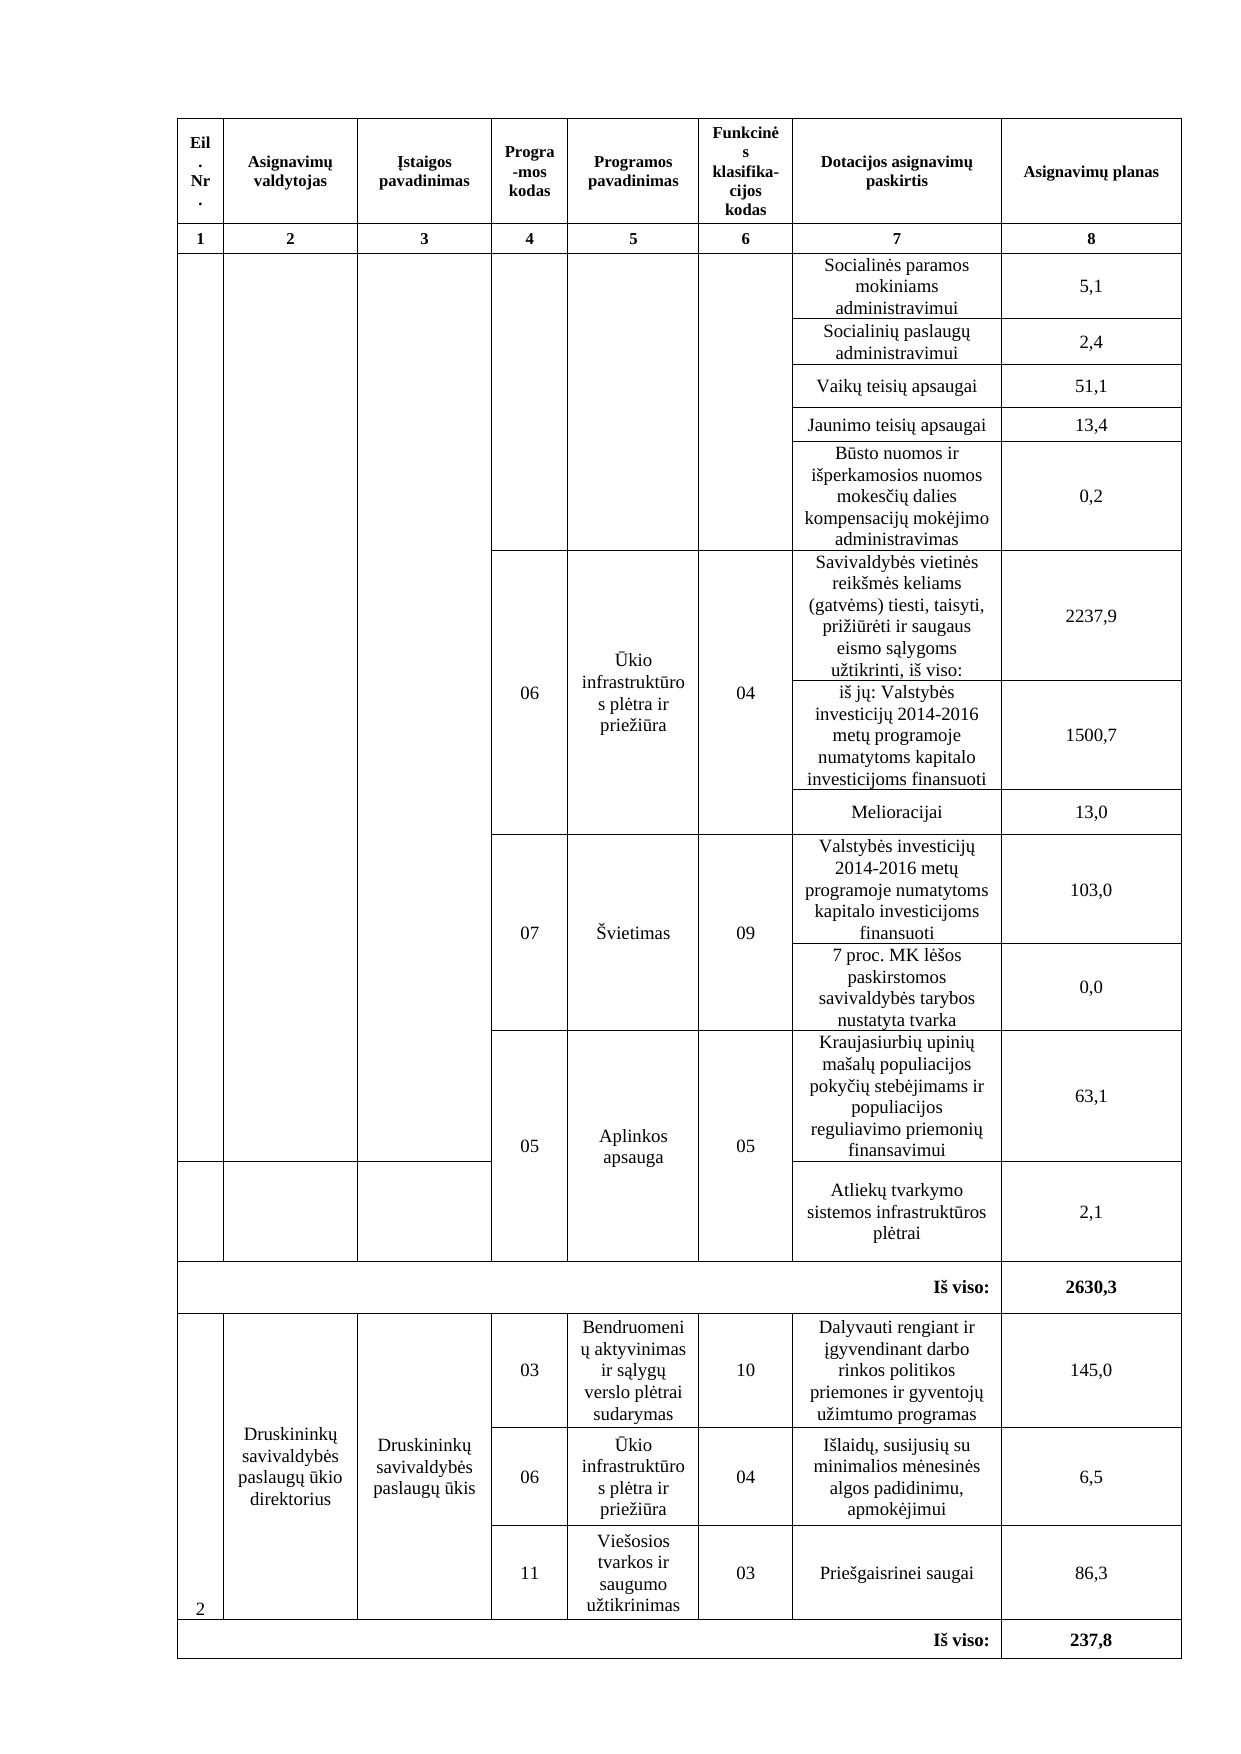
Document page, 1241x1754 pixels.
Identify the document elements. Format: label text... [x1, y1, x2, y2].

table_header Funkcinės klasifika-cijos kodas [699, 119, 792, 223]
table_cell 03 [699, 1526, 792, 1619]
table_cell Vaikų teisių apsaugai [793, 365, 1001, 407]
table_cell Priešgaisrinei saugai [793, 1526, 1001, 1619]
table_cell 3 [358, 224, 491, 252]
table_cell 63,1 [1002, 1031, 1181, 1161]
table_cell 7 [793, 224, 1001, 252]
table_cell 13,4 [1002, 408, 1181, 441]
table_cell Melioracijai [793, 790, 1001, 834]
table_cell iš jų: Valstybės investicijų 2014-2016 metų programoje numatytoms kapitalo investicijoms finansuoti [793, 681, 1001, 789]
table_cell 145,0 [1002, 1314, 1181, 1427]
table_cell Bendruomenių aktyvinimas ir sąlygų verslo plėtrai sudarymas [568, 1314, 698, 1427]
table_cell Druskininkų savivaldybės paslaugų ūkio direktorius [224, 1314, 357, 1619]
table_cell 06 [492, 551, 567, 834]
table_cell 5 [568, 224, 698, 252]
table_header Asignavimų valdytojas [224, 119, 357, 223]
table_cell [358, 254, 491, 1161]
table_cell 0,0 [1002, 944, 1181, 1030]
table_cell 6 [699, 224, 792, 252]
table_cell 5,1 [1002, 254, 1181, 318]
table_cell [178, 254, 223, 1161]
table_cell 09 [699, 835, 792, 1030]
table_cell Jaunimo teisių apsaugai [793, 408, 1001, 441]
table_cell 1 [178, 224, 223, 252]
table_cell Socialinių paslaugų administravimui [793, 319, 1001, 364]
table_cell 103,0 [1002, 835, 1181, 943]
table_cell 1500,7 [1002, 681, 1181, 789]
table_cell Aplinkos apsauga [568, 1031, 698, 1261]
table_cell Švietimas [568, 835, 698, 1030]
table_cell 04 [699, 551, 792, 834]
table_header Programos pavadinimas [568, 119, 698, 223]
table_cell 2,1 [1002, 1162, 1181, 1261]
table_cell [178, 1162, 223, 1261]
table_cell 03 [492, 1314, 567, 1427]
table_cell Išlaidų, susijusių su minimalios mėnesinės algos padidinimu, apmokėjimui [793, 1428, 1001, 1525]
table_cell 2 [178, 1314, 223, 1619]
table_cell Atliekų tvarkymo sistemos infrastruktūros plėtrai [793, 1162, 1001, 1261]
table_cell Viešosios tvarkos ir saugumo užtikrinimas [568, 1526, 698, 1619]
table_cell 2 [224, 224, 357, 252]
table_cell Ūkio infrastruktūros plėtra ir priežiūra [568, 1428, 698, 1525]
table_cell Iš viso: [178, 1262, 1001, 1312]
table_cell Ūkio infrastruktūros plėtra ir priežiūra [568, 551, 698, 834]
table_cell Savivaldybės vietinės reikšmės keliams (gatvėms) tiesti, taisyti, prižiūrėti ir saugaus eismo sąlygoms užtikrinti, iš viso: [793, 551, 1001, 680]
table_cell Socialinės paramos mokiniams administravimui [793, 254, 1001, 318]
table_header Įstaigos pavadinimas [358, 119, 491, 223]
table_cell 13,0 [1002, 790, 1181, 834]
table_cell [224, 254, 357, 1161]
table_header Eil. Nr. [178, 119, 223, 223]
table_cell 2630,3 [1002, 1262, 1181, 1312]
table_cell Iš viso: [178, 1620, 1001, 1658]
table_cell 6,5 [1002, 1428, 1181, 1525]
table_cell Dalyvauti rengiant ir įgyvendinant darbo rinkos politikos priemones ir gyventojų užimtumo programas [793, 1314, 1001, 1427]
table_cell 04 [699, 1428, 792, 1525]
table_cell [568, 254, 698, 550]
table_cell 86,3 [1002, 1526, 1181, 1619]
table_cell 2237,9 [1002, 551, 1181, 680]
table_cell 0,2 [1002, 442, 1181, 550]
table_cell 06 [492, 1428, 567, 1525]
table_cell 10 [699, 1314, 792, 1427]
table_cell 2,4 [1002, 319, 1181, 364]
table_cell [492, 254, 567, 550]
table_cell 51,1 [1002, 365, 1181, 407]
table_cell 4 [492, 224, 567, 252]
table_cell 11 [492, 1526, 567, 1619]
table_cell [224, 1162, 357, 1261]
table_cell 05 [492, 1031, 567, 1261]
table_header Asignavimų planas [1002, 119, 1181, 223]
table_cell Druskininkų savivaldybės paslaugų ūkis [358, 1314, 491, 1619]
table_cell 7 proc. MK lėšos paskirstomos savivaldybės tarybos nustatyta tvarka [793, 944, 1001, 1030]
table_cell Kraujasiurbių upinių mašalų populiacijos pokyčių stebėjimams ir populiacijos reguliavimo priemonių finansavimui [793, 1031, 1001, 1161]
table_header Progra-mos kodas [492, 119, 567, 223]
table_cell Valstybės investicijų 2014-2016 metų programoje numatytoms kapitalo investicijoms finansuoti [793, 835, 1001, 943]
table_cell Būsto nuomos ir išperkamosios nuomos mokesčių dalies kompensacijų mokėjimo administravimas [793, 442, 1001, 550]
table_cell 237,8 [1002, 1620, 1181, 1658]
table_cell 05 [699, 1031, 792, 1261]
table_cell [358, 1162, 491, 1261]
table_cell 8 [1002, 224, 1181, 252]
table_cell 07 [492, 835, 567, 1030]
table_cell [699, 254, 792, 550]
table_header Dotacijos asignavimų paskirtis [793, 119, 1001, 223]
